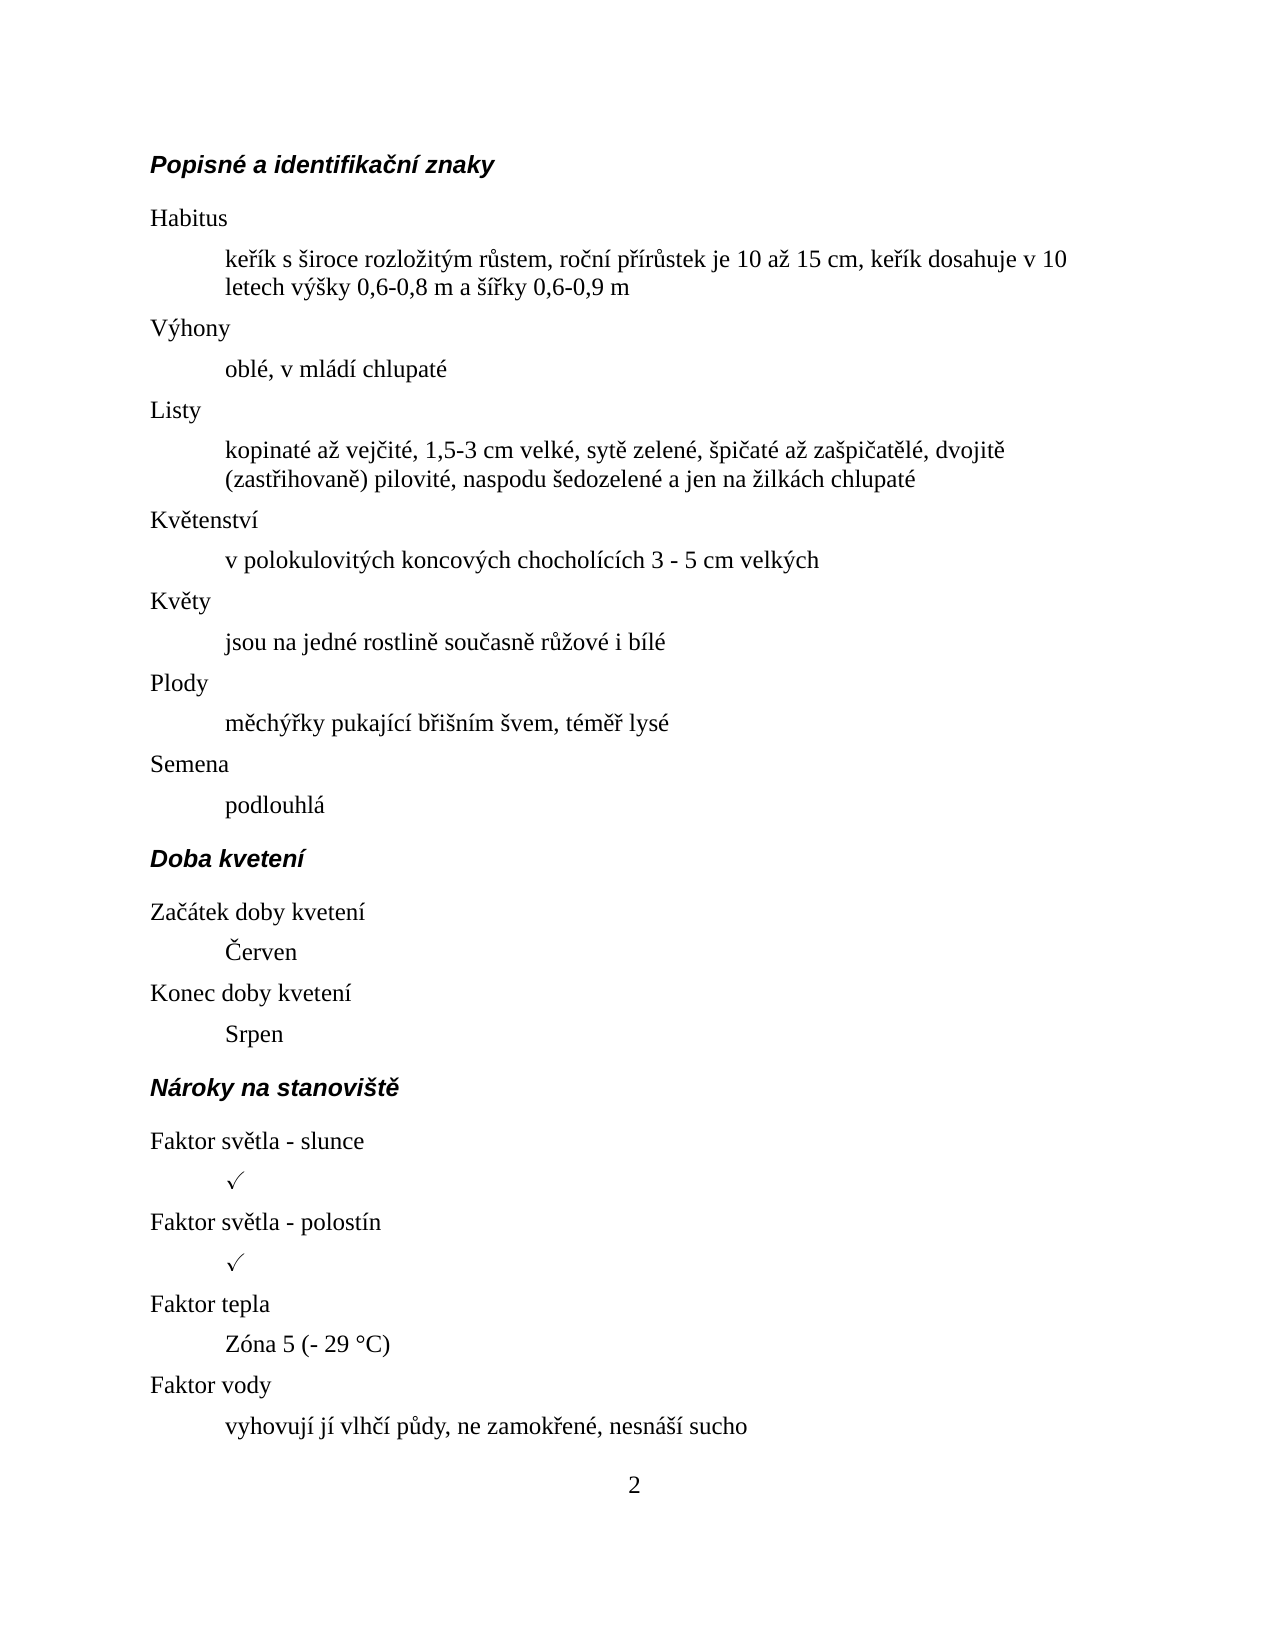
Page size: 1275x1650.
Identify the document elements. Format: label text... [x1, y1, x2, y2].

subtitle Popisné a identifikační znaky [150, 150, 1125, 178]
text Faktor tepla [150, 1289, 1125, 1317]
text Začátek doby kvetení [150, 897, 1125, 926]
text Konec doby kvetení [150, 978, 1125, 1007]
text jsou na jedné rostlině současně růžové i bílé [225, 627, 1125, 656]
text Listy [150, 395, 1125, 423]
text keřík s široce rozložitým růstem, roční přírůstek je 10 až 15 cm, keřík dosahuje v 10 letech výšky 0,6-0,8 m a šířky 0,6-0,9 m [225, 244, 1125, 301]
text ✓ [225, 1166, 1125, 1195]
text Srpen [225, 1019, 1125, 1048]
text ✓ [225, 1248, 1125, 1277]
text v polokulovitých koncových chocholících 3 - 5 cm velkých [225, 546, 1125, 574]
text Výhony [150, 313, 1125, 342]
text Červen [225, 937, 1125, 966]
text kopinaté až vejčité, 1,5-3 cm velké, sytě zelené, špičaté až zašpičatělé, dvojitě (zastřihovaně) pilovité, naspodu šedozelené a jen na žilkách chlupaté [225, 435, 1125, 493]
text měchýřky pukající břišním švem, téměř lysé [225, 708, 1125, 737]
text Faktor světla - slunce [150, 1126, 1125, 1154]
subtitle Doba kvetení [150, 844, 1125, 872]
text Faktor světla - polostín [150, 1207, 1125, 1236]
text Habitus [150, 203, 1125, 232]
text podlouhlá [225, 790, 1125, 819]
text Plody [150, 668, 1125, 697]
subtitle Nároky na stanoviště [150, 1073, 1125, 1101]
text Faktor vody [150, 1370, 1125, 1399]
text Semena [150, 749, 1125, 778]
text oblé, v mládí chlupaté [225, 354, 1125, 383]
text Zóna 5 (- 29 °C) [225, 1329, 1125, 1358]
text Květy [150, 586, 1125, 615]
text vyhovují jí vlhčí půdy, ne zamokřené, nesnáší sucho [225, 1411, 1125, 1439]
text Květenství [150, 505, 1125, 534]
